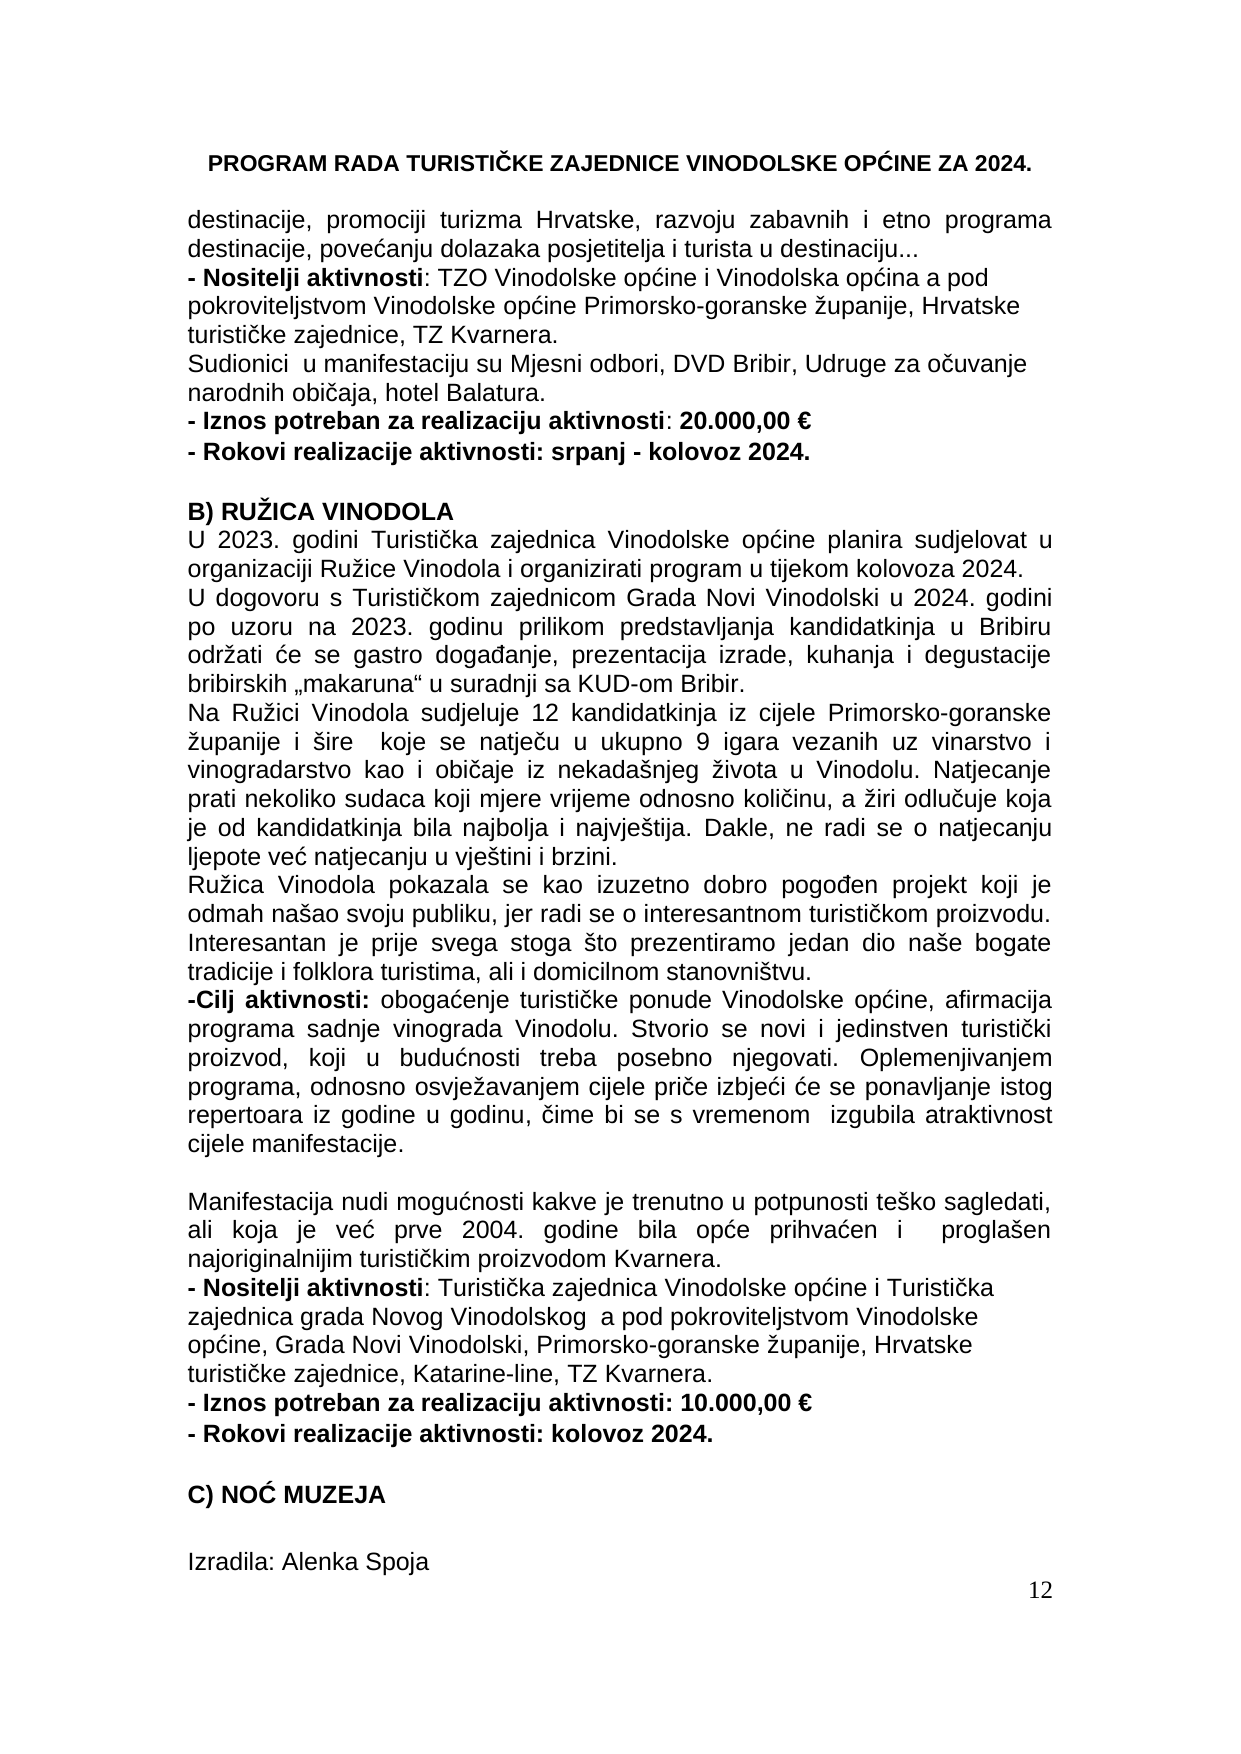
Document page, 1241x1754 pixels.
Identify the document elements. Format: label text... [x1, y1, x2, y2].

text -Cilj aktivnosti: obogaćenje turističke ponude Vinodolske općine, afirmacija programa sadnje vinograda Vinodolu. Stvorio se novi i jedinstven turistički proizvod, koji u budućnosti treba posebno njegovati. Oplemenjivanjem programa, odnosno osvježavanjem cijele priče izbjeći će se ponavljanje istog repertoara iz godine u godinu, čime bi se s vremenom izgubila atraktivnost cijele manifestacije. [187, 985, 1053, 1158]
text Ružica Vinodola pokazala se kao izuzetno dobro pogođen projekt koji je odmah našao svoju publiku, jer radi se o interesantnom turističkom proizvodu. Interesantan je prije svega stoga što prezentiramo jedan dio naše bogate tradicije i folklora turistima, ali i domicilnom stanovništvu. [187, 870, 1053, 985]
text Manifestacija nudi mogućnosti kakve je trenutno u potpunosti teško sagledati, ali koja je već prve 2004. godine bila opće prihvaćen i proglašen najoriginalnijim turističkim proizvodom Kvarnera. [187, 1187, 1053, 1273]
text - Nositelji aktivnosti: TZO Vinodolske općine i Vinodolska općina a pod pokroviteljstvom Vinodolske općine Primorsko-goranske županije, Hrvatske turističke zajednice, TZ Kvarnera. [187, 263, 1053, 349]
text - Iznos potreban za realizaciju aktivnosti: 10.000,00 € [187, 1388, 1053, 1417]
text - Rokovi realizacije aktivnosti: srpanj - kolovoz 2024. [187, 437, 1053, 466]
text destinacije, promociji turizma Hrvatske, razvoju zabavnih i etno programa destinacije, povećanju dolazaka posjetitelja i turista u destinaciju... [187, 205, 1053, 263]
text - Iznos potreban za realizaciju aktivnosti: 20.000,00 € [187, 406, 1053, 435]
text - Rokovi realizacije aktivnosti: kolovoz 2024. [187, 1418, 1053, 1447]
text Sudionici u manifestaciju su Mjesni odbori, DVD Bribir, Udruge za očuvanje narodnih običaja, hotel Balatura. [187, 349, 1053, 406]
text U 2023. godini Turistička zajednica Vinodolske općine planira sudjelovat u organizaciji Ružice Vinodola i organizirati program u tijekom kolovoza 2024. [187, 525, 1053, 583]
text U dogovoru s Turističkom zajednicom Grada Novi Vinodolski u 2024. godini po uzoru na 2023. godinu prilikom predstavljanja kandidatkinja u Bribiru održati će se gastro događanje, prezentacija izrade, kuhanja i degustacije bribirskih „makaruna“ u suradnji sa KUD-om Bribir. [187, 583, 1053, 698]
text Na Ružici Vinodola sudjeluje 12 kandidatkinja iz cijele Primorsko-goranske županije i šire koje se natječu u ukupno 9 igara vezanih uz vinarstvo i vinogradarstvo kao i običaje iz nekadašnjeg života u Vinodolu. Natjecanje prati nekoliko sudaca koji mjere vrijeme odnosno količinu, a žiri odlučuje koja je od kandidatkinja bila najbolja i najvještija. Dakle, ne radi se o natjecanju ljepote već natjecanju u vještini i brzini. [187, 698, 1053, 870]
text B) RUŽICA VINODOLA [187, 497, 1053, 525]
text C) NOĆ MUZEJA [187, 1480, 1053, 1509]
text - Nositelji aktivnosti: Turistička zajednica Vinodolske općine i Turistička zajednica grada Novog Vinodolskog a pod pokroviteljstvom Vinodolske općine, Grada Novi Vinodolski, Primorsko-goranske županije, Hrvatske turističke zajednice, Katarine-line, TZ Kvarnera. [187, 1273, 1053, 1388]
